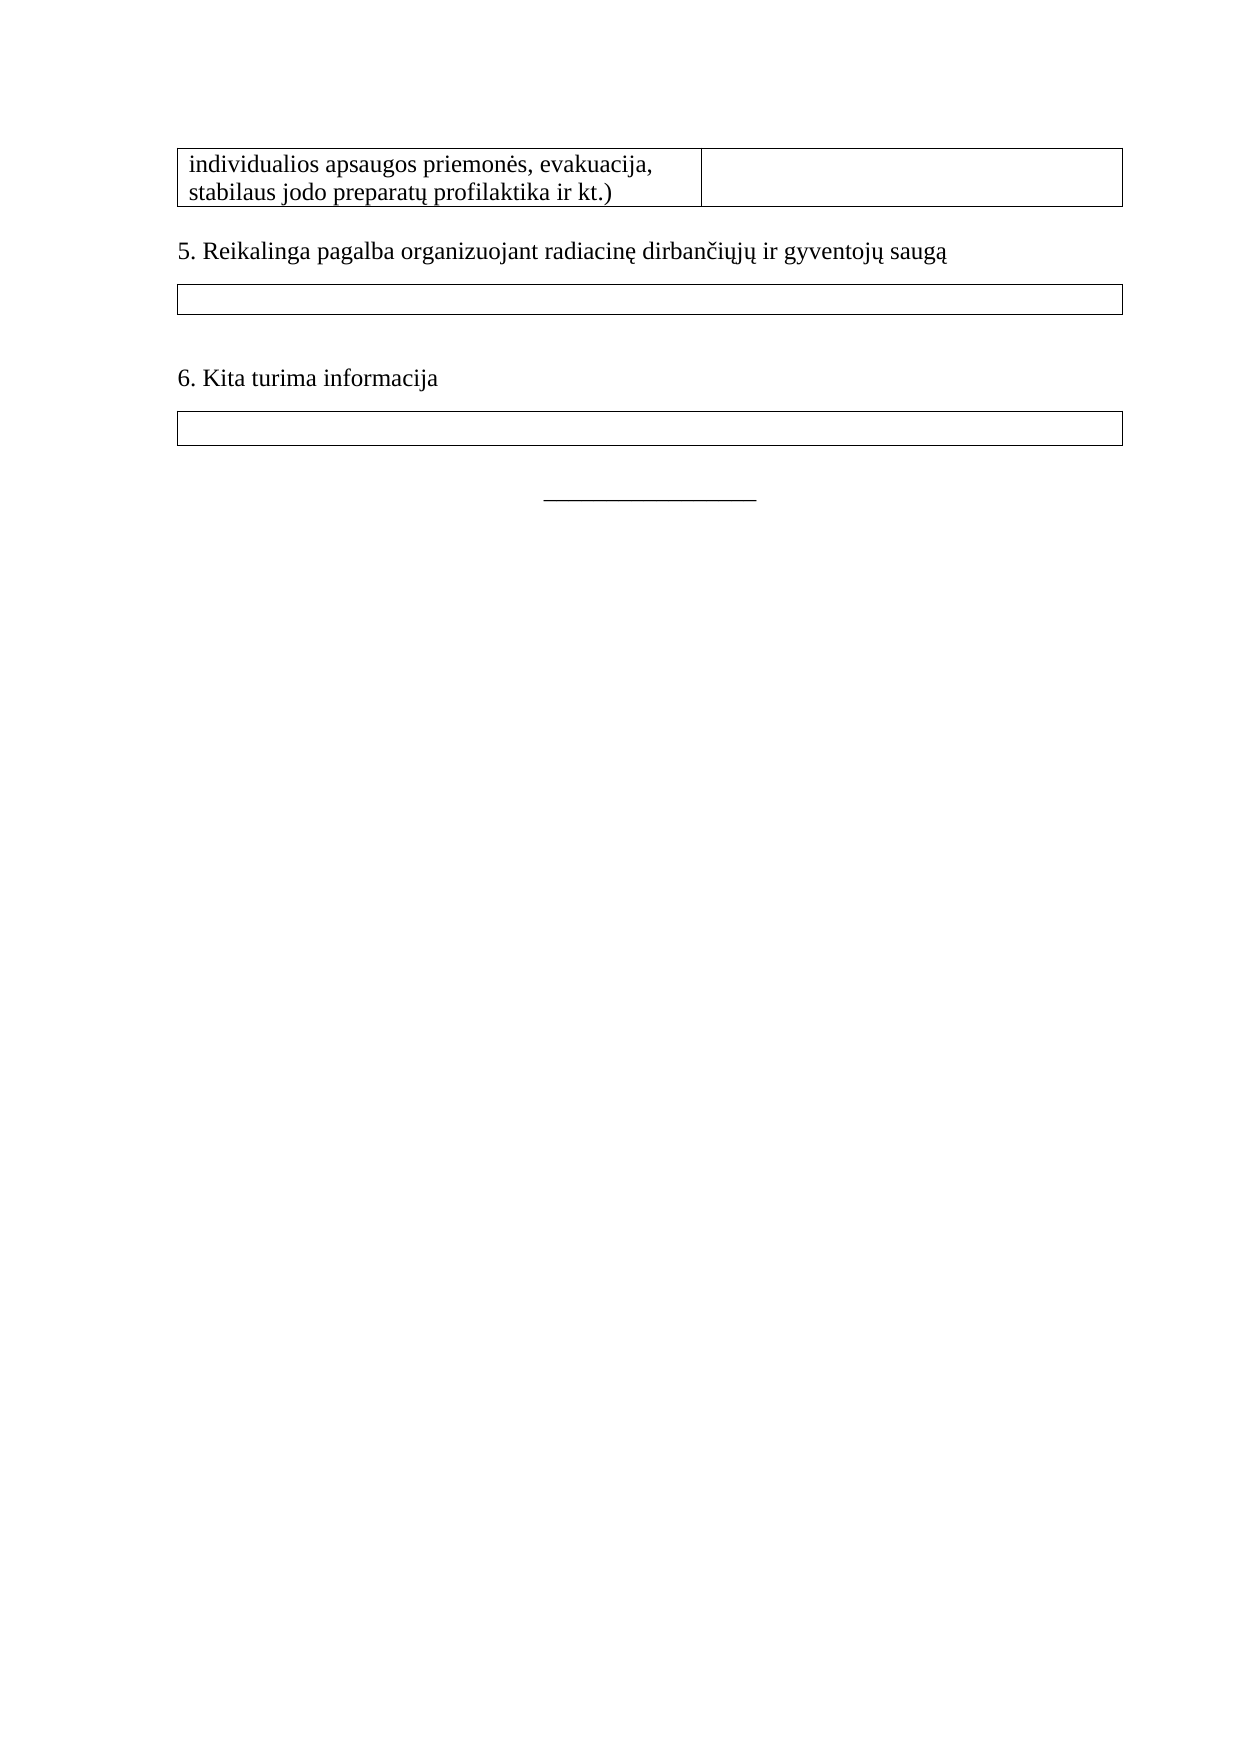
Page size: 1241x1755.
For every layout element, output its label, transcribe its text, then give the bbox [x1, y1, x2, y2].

table_header [702, 149, 1122, 206]
table_header individualios apsaugos priemonės, evakuacija, stabilaus jodo preparatų profilaktika ir kt.) [178, 149, 701, 206]
text 5. Reikalinga pagalba organizuojant radiacinę dirbančiųjų ir gyventojų saugą [177, 236, 1122, 265]
text _________________ [177, 475, 1122, 504]
table_header [178, 412, 1122, 445]
text 6. Kita turima informacija [177, 363, 1122, 391]
table_header [178, 285, 1122, 314]
